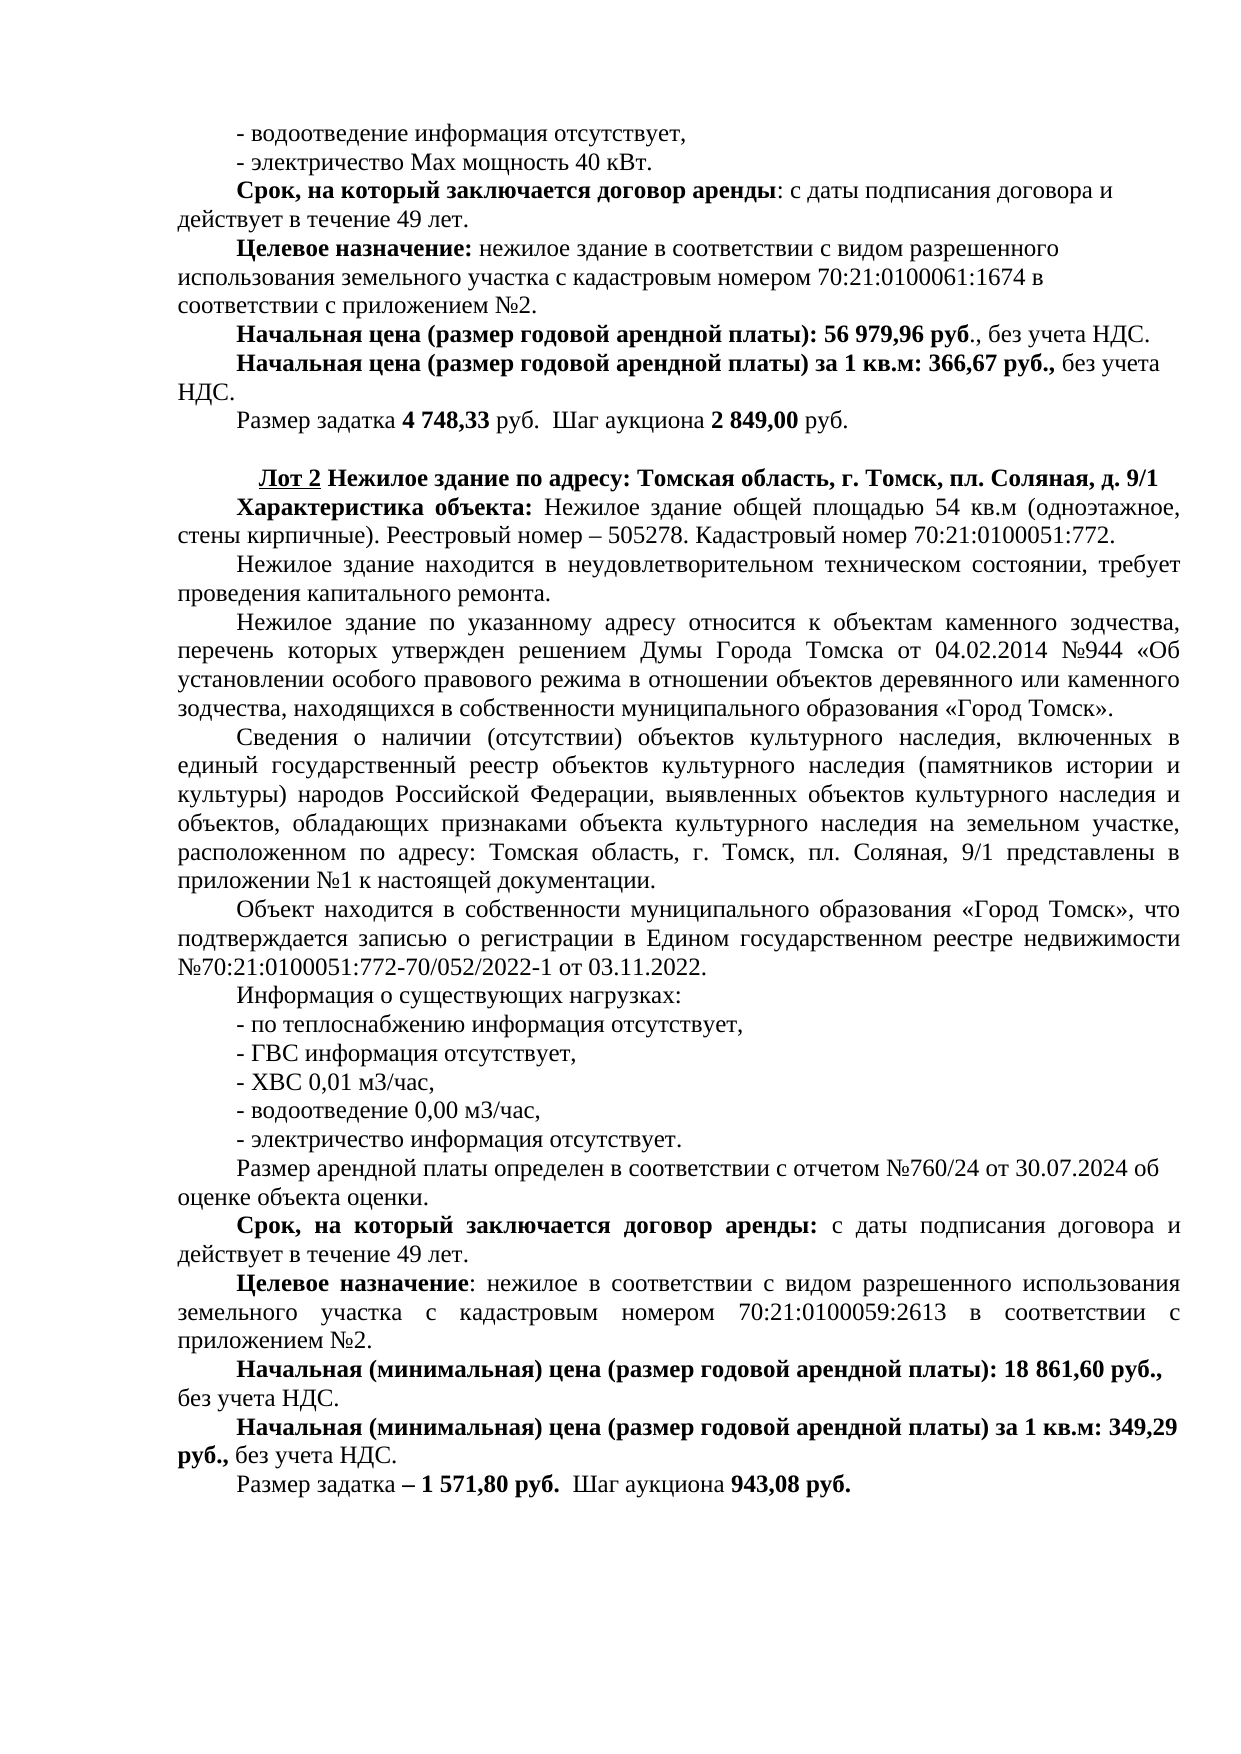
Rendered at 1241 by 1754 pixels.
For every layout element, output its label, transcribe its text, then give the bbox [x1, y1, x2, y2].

text - ХВС 0,01 м3/час, [177, 1067, 1181, 1096]
text Размер задатка – 1 571,80 руб. Шаг аукциона 943,08 руб. [177, 1469, 1181, 1498]
text Целевое назначение: нежилое здание в соответствии с видом разрешенного использования земельного участка с кадастровым номером 70:21:0100061:1674 в соответствии с приложением №2. [177, 233, 1181, 319]
text - электричество Мах мощность 40 кВт. [177, 147, 1181, 176]
text Объект находится в собственности муниципального образования «Город Томск», что подтверждается записью о регистрации в Едином государственном реестре недвижимости №70:21:0100051:772-70/052/2022-1 от 03.11.2022. [177, 894, 1181, 981]
text Начальная цена (размер годовой арендной платы) за 1 кв.м: 366,67 руб., без учета НДС. [177, 348, 1181, 406]
text Начальная (минимальная) цена (размер годовой арендной платы): 18 861,60 руб., без учета НДС. [177, 1354, 1181, 1412]
text - ГВС информация отсутствует, [177, 1038, 1181, 1067]
text - по теплоснабжению информация отсутствует, [177, 1009, 1181, 1038]
text Начальная (минимальная) цена (размер годовой арендной платы) за 1 кв.м: 349,29 руб., без учета НДС. [177, 1412, 1181, 1469]
text Размер арендной платы определен в соответствии с отчетом №760/24 от 30.07.2024 об оценке объекта оценки. [177, 1153, 1181, 1211]
text Нежилое здание по указанному адресу относится к объектам каменного зодчества, перечень которых утвержден решением Думы Города Томска от 04.02.2014 №944 «Об установлении особого правового режима в отношении объектов деревянного или каменного зодчества, находящихся в собственности муниципального образования «Город Томск». [177, 607, 1181, 722]
text Срок, на который заключается договор аренды: с даты подписания договора и действует в течение 49 лет. [177, 176, 1181, 233]
text Начальная цена (размер годовой арендной платы): 56 979,96 руб., без учета НДС. [177, 319, 1181, 348]
text Лот 2 Нежилое здание по адресу: Томская область, г. Томск, пл. Соляная, д. 9/1 [177, 463, 1181, 492]
text Сведения о наличии (отсутствии) объектов культурного наследия, включенных в единый государственный реестр объектов культурного наследия (памятников истории и культуры) народов Российской Федерации, выявленных объектов культурного наследия и объектов, обладающих признаками объекта культурного наследия на земельном участке, расположенном по адресу: Томская область, г. Томск, пл. Соляная, 9/1 представлены в приложении №1 к настоящей документации. [177, 722, 1181, 894]
text Размер задатка 4 748,33 руб. Шаг аукциона 2 849,00 руб. [177, 406, 1181, 434]
text Информация о существующих нагрузках: [177, 981, 1181, 1009]
text Целевое назначение: нежилое в соответствии с видом разрешенного использования земельного участка с кадастровым номером 70:21:0100059:2613 в соответствии с приложением №2. [177, 1268, 1181, 1354]
text - водоотведение 0,00 м3/час, [177, 1096, 1181, 1124]
text Характеристика объекта: Нежилое здание общей площадью 54 кв.м (одноэтажное, стены кирпичные). Реестровый номер – 505278. Кадастровый номер 70:21:0100051:772. [177, 492, 1181, 549]
text - водоотведение информация отсутствует, [177, 118, 1181, 147]
text Срок, на который заключается договор аренды: с даты подписания договора и действует в течение 49 лет. [177, 1211, 1181, 1268]
text - электричество информация отсутствует. [177, 1124, 1181, 1153]
text Нежилое здание находится в неудовлетворительном техническом состоянии, требует проведения капитального ремонта. [177, 549, 1181, 607]
